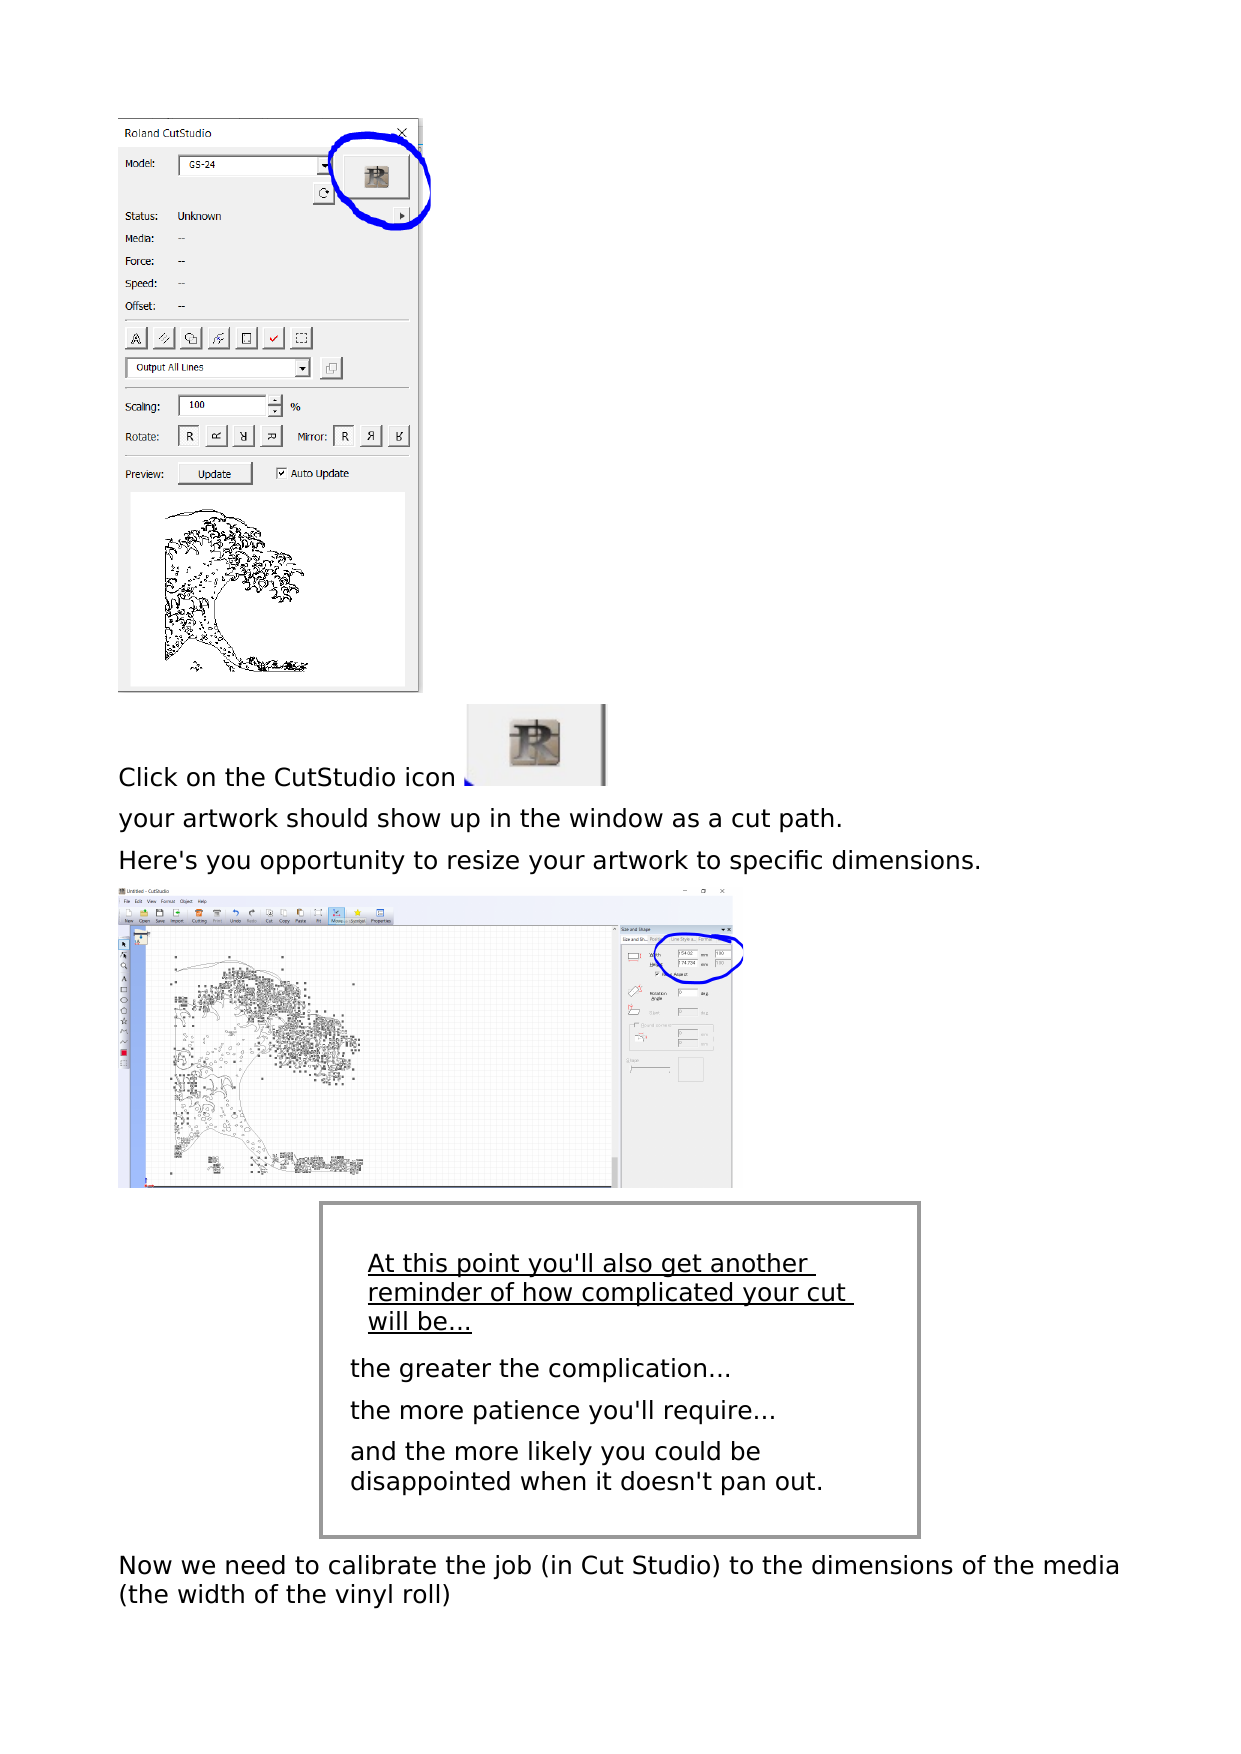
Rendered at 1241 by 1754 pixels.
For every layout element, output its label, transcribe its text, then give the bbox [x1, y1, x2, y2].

text Now we need to calibrate the job (in Cut Studio) to the dimensions of the media (the width of the vinyl roll) [118, 1201, 1122, 1609]
picture [118, 118, 431, 693]
text your artwork should show up in the window as a cut path. [118, 804, 1122, 833]
table_header At this point you'll also get another reminder of how complicated your cut will be... the greater the complication... the more patience you'll require... and the more likely you could be disappointed when it doesn't pan out. [332, 1214, 908, 1526]
text Click on the CutStudio icon [118, 705, 1122, 792]
picture [118, 887, 744, 1188]
text Here's you opportunity to resize your artwork to specific dimensions. [118, 846, 1122, 875]
picture [464, 704, 608, 786]
